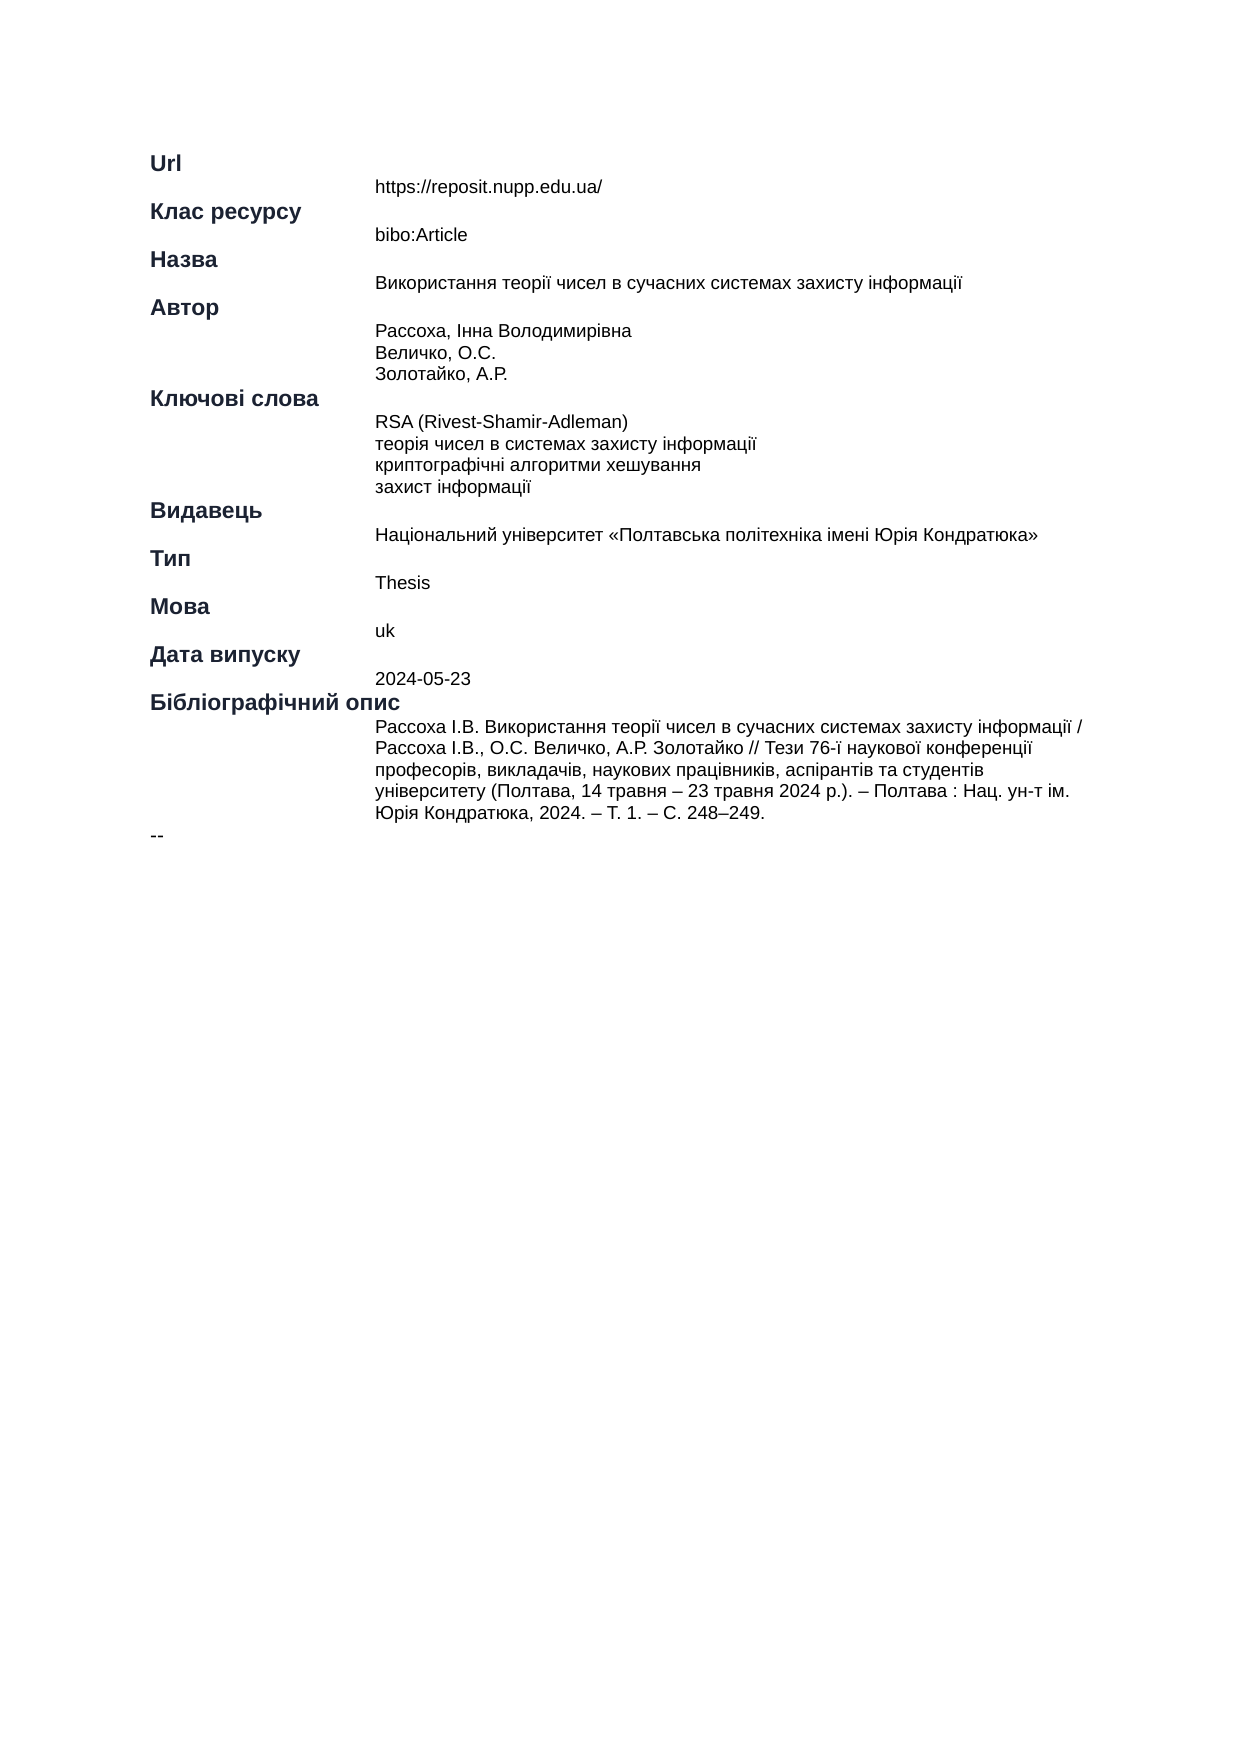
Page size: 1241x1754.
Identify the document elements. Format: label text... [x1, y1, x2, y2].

text Бібліографічний опис [150, 689, 1090, 715]
text RSA (Rivest-Shamir-Adleman) [375, 411, 1090, 433]
text Дата випуску [150, 641, 1090, 667]
text Використання теорії чисел в сучасних системах захисту інформації [375, 272, 1090, 294]
text Url [150, 150, 1090, 176]
text Thesis [375, 572, 1090, 593]
text Мова [150, 593, 1090, 619]
text Назва [150, 246, 1090, 272]
text Величко, О.С. [375, 342, 1090, 363]
text Ключові слова [150, 385, 1090, 411]
text Автор [150, 294, 1090, 320]
text теорія чисел в системах захисту інформації [375, 433, 1090, 454]
text Національний університет «Полтавська політехніка імені Юрія Кондратюка» [375, 524, 1090, 545]
text Тип [150, 545, 1090, 572]
text bibo:Article [375, 224, 1090, 246]
text Видавець [150, 497, 1090, 524]
text захист інформації [375, 476, 1090, 497]
text Рассоха, Інна Володимирівна [375, 320, 1090, 342]
text -- [150, 823, 1090, 847]
text криптографічні алгоритми хешування [375, 454, 1090, 476]
text Рассоха І.В. Використання теорії чисел в сучасних системах захисту інформації / Рассоха І.В., О.С. Величко, А.Р. Золотайко // Тези 76-ї наукової конференції професорів, викладачів, наукових працівників, аспірантів та студентів університету (Полтава, 14 травня – 23 травня 2024 р.). – Полтава : Нац. ун-т ім. Юрія Кондратюка, 2024. – Т. 1. – C. 248–249. [375, 715, 1090, 823]
text https://reposit.nupp.edu.ua/ [375, 176, 1090, 198]
text Клас ресурсу [150, 198, 1090, 224]
text Золотайко, А.Р. [375, 363, 1090, 385]
text uk [375, 619, 1090, 641]
text 2024-05-23 [375, 667, 1090, 689]
